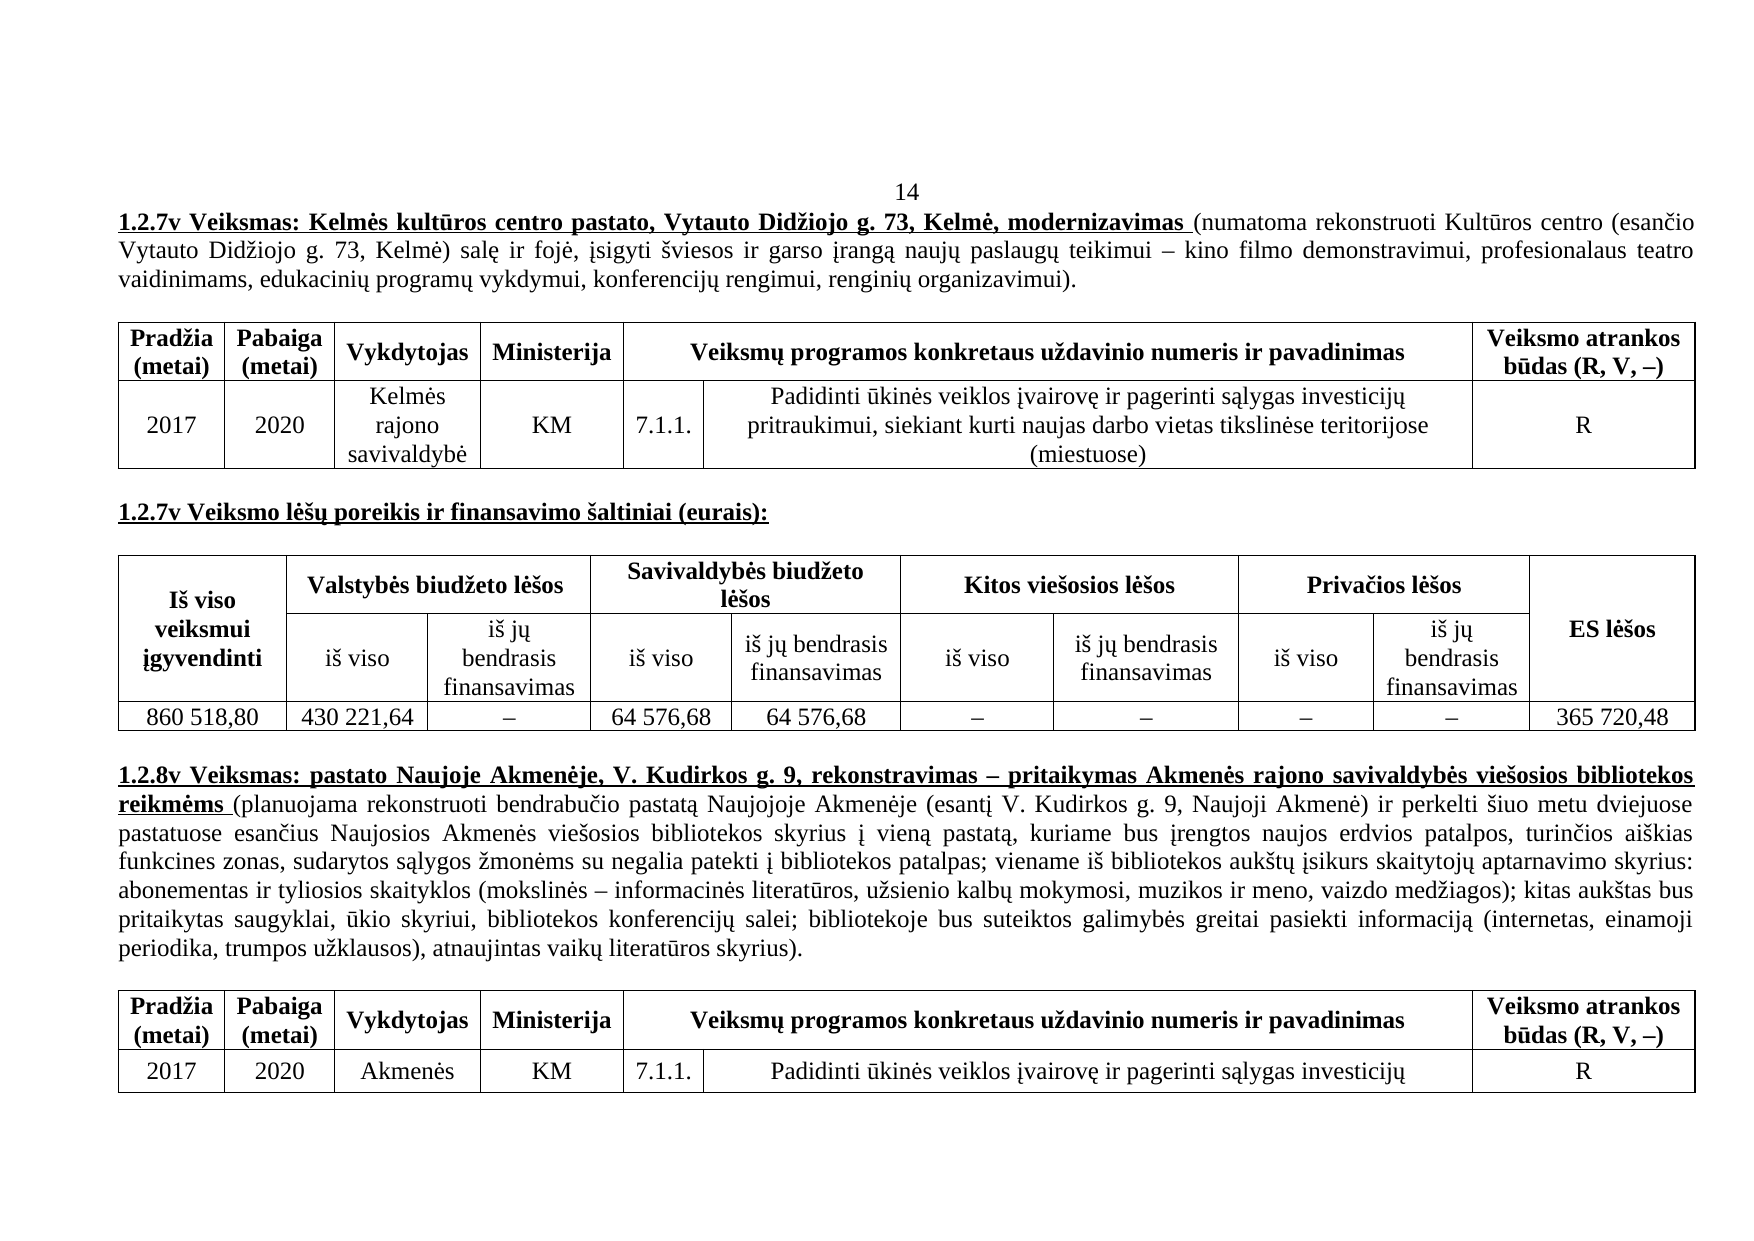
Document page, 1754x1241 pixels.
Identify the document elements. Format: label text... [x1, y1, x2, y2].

text 1.2.7v Veiksmas: Kelmės kultūros centro pastato, Vytauto Didžiojo g. 73, Kelmė, modernizavimas (numatoma rekonstruoti Kultūros centro (esančio Vytauto Didžiojo g. 73, Kelmė) salę ir fojė, įsigyti šviesos ir garso įrangą naujų paslaugų teikimui – kino filmo demonstravimui, profesionalaus teatro vaidinimams, edukacinių programų vykdymui, konferencijų rengimui, renginių organizavimui). [118, 207, 1695, 293]
table_cell – [1054, 702, 1238, 730]
table_cell R [1473, 1050, 1694, 1092]
table_cell 860 518,80 [119, 702, 286, 730]
table_cell – [1239, 702, 1373, 730]
table_header Savivaldybės biudžeto lėšos [591, 556, 900, 613]
table_cell 2017 [119, 381, 224, 467]
table_header ES lėšos [1530, 556, 1694, 701]
table_cell – [901, 702, 1053, 730]
table_header Vykdytojas [335, 991, 480, 1049]
table_header Veiksmų programos konkretaus uždavinio numeris ir pavadinimas [624, 991, 1472, 1049]
table_cell – [1374, 702, 1529, 730]
text reikmėms (planuojama rekonstruoti bendrabučio pastatą Naujojoje Akmenėje (esantį V. Kudirkos g. 9, Naujoji Akmenė) ir perkelti šiuo metu dviejuose pastatuose esančius Naujosios Akmenės viešosios bibliotekos skyrius į vieną pastatą, kuriame bus įrengtos naujos erdvios patalpos, turinčios aiškias funkcines zonas, sudarytos sąlygos žmonėms su negalia patekti į bibliotekos patalpas; viename iš bibliotekos aukštų įsikurs skaitytojų aptarnavimo skyrius: abonementas ir tyliosios skaityklos (mokslinės – informacinės literatūros, užsienio kalbų mokymosi, muzikos ir meno, vaizdo medžiagos); kitas aukštas bus pritaikytas saugyklai, ūkio skyriui, bibliotekos konferencijų salei; bibliotekoje bus suteiktos galimybės greitai pasiekti informaciją (internetas, einamoji periodika, trumpos užklausos), atnaujintas vaikų literatūros skyrius). [118, 787, 1695, 961]
text 1.2.8v Veiksmas: pastato Naujoje Akmenėje, V. Kudirkos g. 9, rekonstravimas – pritaikymas Akmenės rajono savivaldybės viešosios bibliotekos [118, 760, 1695, 785]
table_cell 7.1.1. [624, 1050, 703, 1092]
table_header Pabaiga (metai) [225, 323, 334, 380]
table_cell iš viso [901, 614, 1053, 701]
table_header Pabaiga (metai) [225, 991, 334, 1049]
table_header Veiksmo atrankos būdas (R, V, –) [1473, 323, 1694, 380]
table_cell 64 576,68 [591, 702, 731, 730]
table_cell 430 221,64 [287, 702, 427, 730]
table_cell iš jų bendrasis finansavimas [1374, 614, 1529, 701]
table_cell 7.1.1. [624, 381, 703, 467]
table_cell 2017 [119, 1050, 224, 1092]
table_cell 2020 [225, 1050, 334, 1092]
table_cell iš viso [591, 614, 731, 701]
table_header Pradžia (metai) [119, 991, 224, 1049]
table_cell 64 576,68 [732, 702, 900, 730]
table_header Vykdytojas [335, 323, 480, 380]
table_cell iš jų bendrasis finansavimas [732, 614, 900, 701]
table_header Iš viso veiksmui įgyvendinti [119, 556, 286, 701]
table_cell R [1473, 381, 1694, 467]
table_cell 365 720,48 [1530, 702, 1694, 730]
table_cell 2020 [225, 381, 334, 467]
table_header Veiksmų programos konkretaus uždavinio numeris ir pavadinimas [624, 323, 1472, 380]
table_header Valstybės biudžeto lėšos [287, 556, 590, 613]
table_header Privačios lėšos [1239, 556, 1529, 613]
table_cell iš viso [287, 614, 427, 701]
table_header Veiksmo atrankos būdas (R, V, –) [1473, 991, 1694, 1049]
table_header Ministerija [481, 991, 623, 1049]
table_cell iš jų bendrasis finansavimas [428, 614, 590, 701]
table_cell Kelmės rajono savivaldybė [335, 381, 480, 467]
table_cell KM [481, 1050, 623, 1092]
table_cell Akmenės [335, 1050, 480, 1092]
table_cell – [428, 702, 590, 730]
table_header Kitos viešosios lėšos [901, 556, 1238, 613]
table_cell Padidinti ūkinės veiklos įvairovę ir pagerinti sąlygas investicijų pritraukimui, siekiant kurti naujas darbo vietas tikslinėse teritorijose (miestuose) [704, 381, 1472, 467]
table_cell iš viso [1239, 614, 1373, 701]
table_cell KM [481, 381, 623, 467]
table_header Pradžia (metai) [119, 323, 224, 380]
text 1.2.7v Veiksmo lėšų poreikis ir finansavimo šaltiniai (eurais): [118, 497, 1695, 526]
table_cell iš jų bendrasis finansavimas [1054, 614, 1238, 701]
table_cell Padidinti ūkinės veiklos įvairovę ir pagerinti sąlygas investicijų [704, 1050, 1472, 1092]
table_header Ministerija [481, 323, 623, 380]
